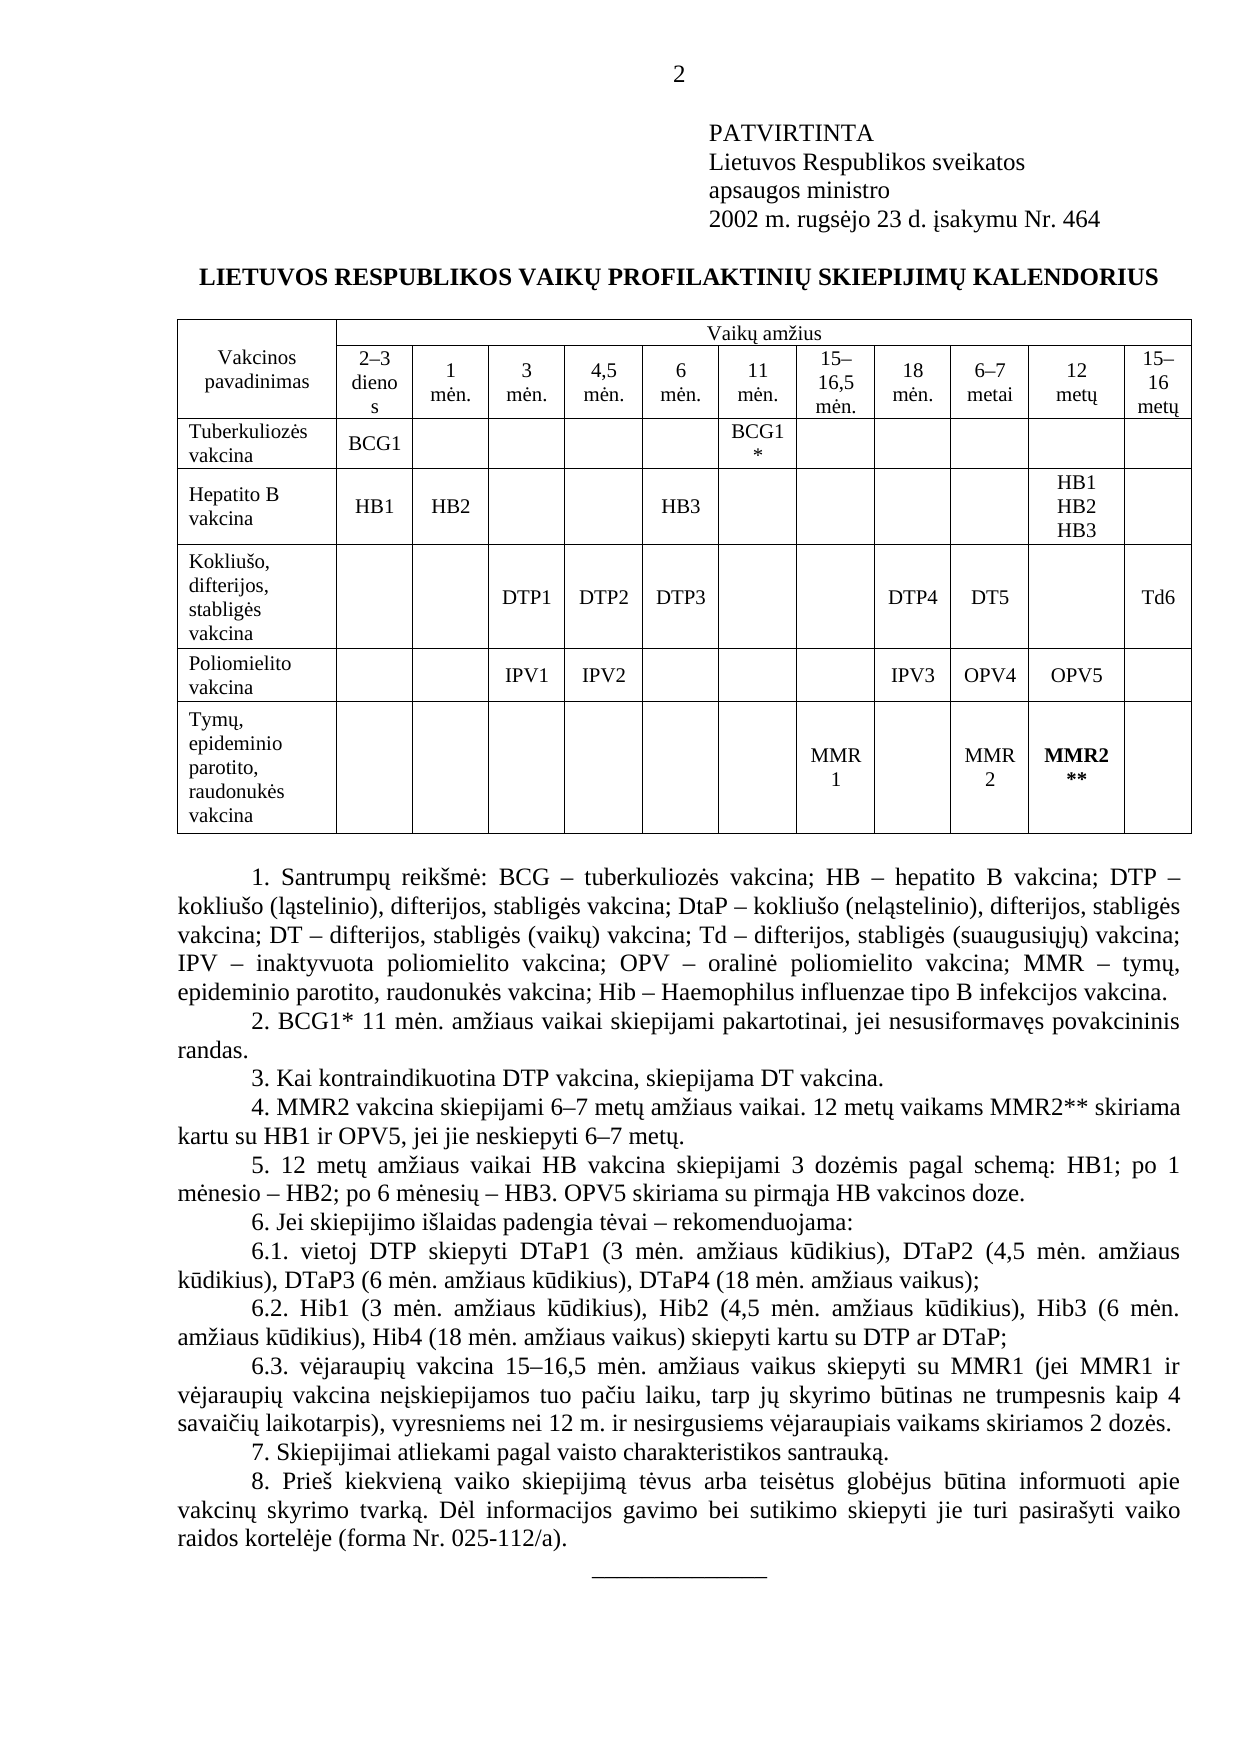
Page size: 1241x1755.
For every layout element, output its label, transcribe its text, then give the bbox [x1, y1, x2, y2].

table_cell MMR2 [951, 702, 1028, 832]
table_cell [719, 702, 796, 832]
table_cell [337, 702, 412, 832]
table_cell 12 metų [1029, 346, 1124, 418]
table_cell [413, 649, 488, 701]
table_cell MMR2** [1029, 702, 1124, 832]
table_cell 15–16 metų [1125, 346, 1191, 418]
table_cell HB2 [413, 469, 488, 544]
text 1. Santrumpų reikšmė: BCG – tuberkuliozės vakcina; HB – hepatito B vakcina; DTP – kokliušo (ląstelinio), difterijos, stabligės vakcina; DtaP – kokliušo (neląstelinio), difterijos, stabligės vakcina; DT – difterijos, stabligės (vaikų) vakcina; Td – difterijos, stabligės (suaugusiųjų) vakcina; IPV – inaktyvuota poliomielito vakcina; OPV – oralinė poliomielito vakcina; MMR – tymų, epideminio parotito, raudonukės vakcina; Hib – Haemophilus influenzae tipo B infekcijos vakcina. [177, 862, 1181, 1006]
table_cell 3 mėn. [489, 346, 564, 418]
table_cell 2–3 dienos [337, 346, 412, 418]
table_cell 6–7 metai [951, 346, 1028, 418]
text 6. Jei skiepijimo išlaidas padengia tėvai – rekomenduojama: [177, 1207, 1181, 1236]
table_cell OPV5 [1029, 649, 1124, 701]
table_cell DT5 [951, 545, 1028, 648]
table_cell 1 mėn. [413, 346, 488, 418]
table_cell OPV4 [951, 649, 1028, 701]
table_cell 15–16,5 mėn. [797, 346, 874, 418]
table_cell [875, 419, 950, 467]
table_header Vakcinos pavadinimas [178, 320, 336, 418]
table_header Vaikų amžius [337, 320, 1191, 345]
table_cell [413, 419, 488, 467]
table_cell 4,5 mėn. [565, 346, 642, 418]
table_cell [797, 419, 874, 467]
table_cell IPV3 [875, 649, 950, 701]
table_cell IPV1 [489, 649, 564, 701]
table_cell [643, 702, 718, 832]
table_cell Tuberkuliozės vakcina [178, 419, 336, 467]
text Lietuvos Respublikos sveikatos [177, 147, 1181, 176]
text ______________ [177, 1552, 1181, 1581]
table_cell [951, 419, 1028, 467]
text 8. Prieš kiekvieną vaiko skiepijimą tėvus arba teisėtus globėjus būtina informuoti apie vakcinų skyrimo tvarką. Dėl informacijos gavimo bei sutikimo skiepyti jie turi pasirašyti vaiko raidos kortelėje (forma Nr. 025-112/a). [177, 1466, 1181, 1552]
table_cell IPV2 [565, 649, 642, 701]
table_cell 18 mėn. [875, 346, 950, 418]
table_cell [413, 545, 488, 648]
text 2. BCG1* 11 mėn. amžiaus vaikai skiepijami pakartotinai, jei nesusiformavęs povakcininis randas. [177, 1006, 1181, 1063]
table_cell [565, 469, 642, 544]
table_cell MMR1 [797, 702, 874, 832]
table_cell DTP1 [489, 545, 564, 648]
table_cell [1029, 545, 1124, 648]
table_cell 11 mėn. [719, 346, 796, 418]
text 4. MMR2 vakcina skiepijami 6–7 metų amžiaus vaikai. 12 metų vaikams MMR2** skiriama kartu su HB1 ir OPV5, jei jie neskiepyti 6–7 metų. [177, 1092, 1181, 1150]
table_cell HB3 [643, 469, 718, 544]
table_cell [643, 649, 718, 701]
table_cell [797, 545, 874, 648]
table_cell HB1 [337, 469, 412, 544]
table_cell Tymų, epideminio parotito, raudonukės vakcina [178, 702, 336, 832]
text PATVIRTINTA [177, 118, 1181, 147]
table_cell BCG1 [337, 419, 412, 467]
table_cell [489, 702, 564, 832]
table_cell [565, 419, 642, 467]
text 6.3. vėjaraupių vakcina 15–16,5 mėn. amžiaus vaikus skiepyti su MMR1 (jei MMR1 ir vėjaraupių vakcina neįskiepijamos tuo pačiu laiku, tarp jų skyrimo būtinas ne trumpesnis kaip 4 savaičių laikotarpis), vyresniems nei 12 m. ir nesirgusiems vėjaraupiais vaikams skiriamos 2 dozės. [177, 1351, 1181, 1437]
table_cell [875, 702, 950, 832]
text 3. Kai kontraindikuotina DTP vakcina, skiepijama DT vakcina. [177, 1063, 1181, 1092]
text 2002 m. rugsėjo 23 d. įsakymu Nr. 464 [177, 204, 1181, 233]
table_cell DTP4 [875, 545, 950, 648]
table_cell [489, 419, 564, 467]
table_cell [1125, 702, 1191, 832]
table_cell [643, 419, 718, 467]
table_cell [797, 469, 874, 544]
table_cell Hepatito B vakcina [178, 469, 336, 544]
table_cell [413, 702, 488, 832]
text 6.1. vietoj DTP skiepyti DTaP1 (3 mėn. amžiaus kūdikius), DTaP2 (4,5 mėn. amžiaus kūdikius), DTaP3 (6 mėn. amžiaus kūdikius), DTaP4 (18 mėn. amžiaus vaikus); [177, 1236, 1181, 1293]
table_cell 6 mėn. [643, 346, 718, 418]
table_cell HB1 HB2 HB3 [1029, 469, 1124, 544]
table_cell Poliomielito vakcina [178, 649, 336, 701]
table_cell [1125, 649, 1191, 701]
text 5. 12 metų amžiaus vaikai HB vakcina skiepijami 3 dozėmis pagal schemą: HB1; po 1 mėnesio – HB2; po 6 mėnesių – HB3. OPV5 skiriama su pirmąja HB vakcinos doze. [177, 1150, 1181, 1207]
table_cell [875, 469, 950, 544]
table_cell Td6 [1125, 545, 1191, 648]
table_cell [1125, 469, 1191, 544]
table_cell [951, 469, 1028, 544]
text 6.2. Hib1 (3 mėn. amžiaus kūdikius), Hib2 (4,5 mėn. amžiaus kūdikius), Hib3 (6 mėn. amžiaus kūdikius), Hib4 (18 mėn. amžiaus vaikus) skiepyti kartu su DTP ar DTaP; [177, 1293, 1181, 1351]
table_cell [565, 702, 642, 832]
table_cell [337, 649, 412, 701]
table_cell DTP3 [643, 545, 718, 648]
table_cell [797, 649, 874, 701]
table_cell [337, 545, 412, 648]
table_cell Kokliušo, difterijos, stabligės vakcina [178, 545, 336, 648]
text apsaugos ministro [177, 176, 1181, 204]
table_cell [719, 649, 796, 701]
table_cell BCG1* [719, 419, 796, 467]
text Lietuvos Respublikos vaikų profilaktinių skiepijimų kalendorius [177, 262, 1181, 291]
table_cell [1125, 419, 1191, 467]
table_cell [719, 545, 796, 648]
table_cell [719, 469, 796, 544]
table_cell [1029, 419, 1124, 467]
table_cell [489, 469, 564, 544]
text 7. Skiepijimai atliekami pagal vaisto charakteristikos santrauką. [177, 1437, 1181, 1466]
table_cell DTP2 [565, 545, 642, 648]
